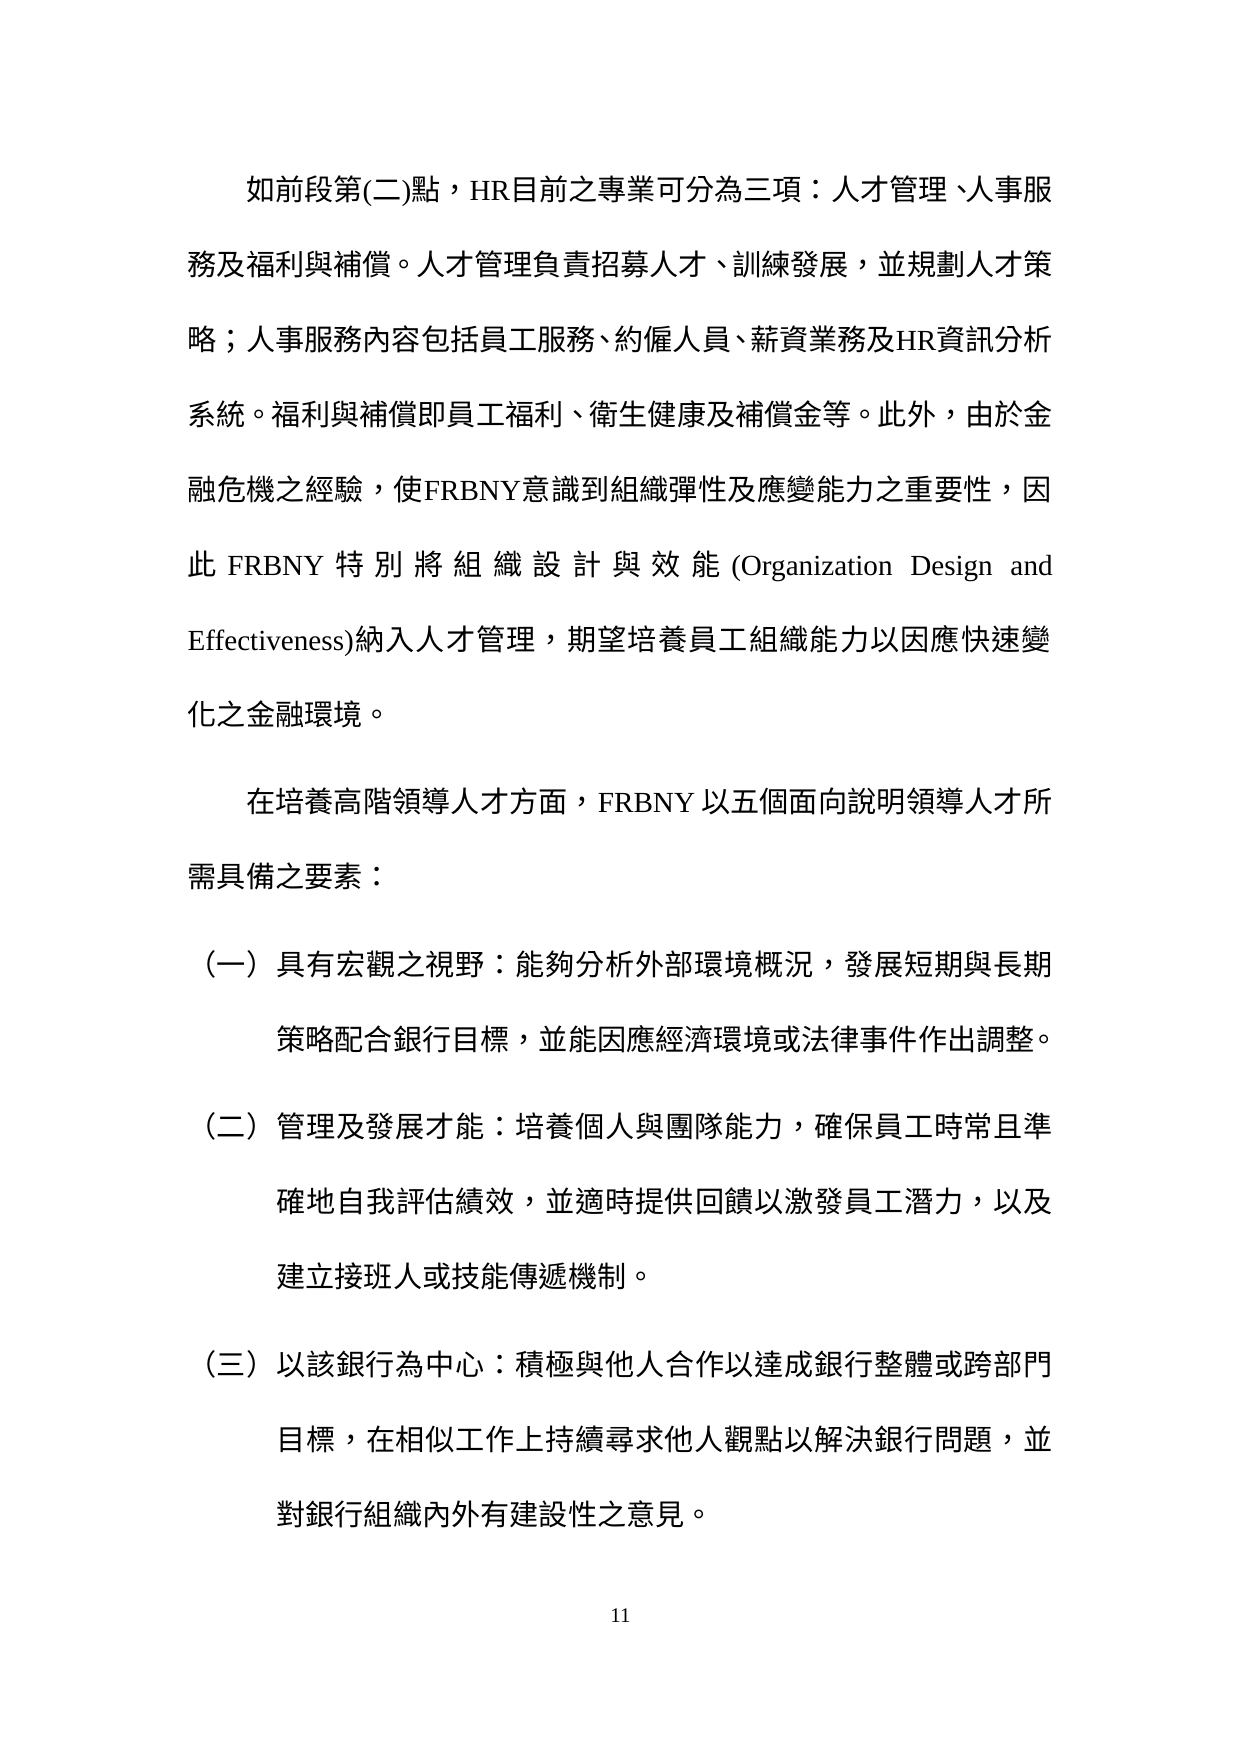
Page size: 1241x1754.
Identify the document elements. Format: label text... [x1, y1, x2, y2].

list 在培養高階領導人才方面，FRBNY以五個面向說明領導人才所需具備之要素： [187, 762, 1053, 912]
list 如前段第(二)點，HR目前之專業可分為三項：人才管理、人事服務及福利與補償。人才管理負責招募人才、訓練發展，並規劃人才策略；人事服務內容包括員工服務、約僱人員、薪資業務及HR資訊分析系統。福利與補償即員工福利、衛生健康及補償金等。此外，由於金融危機之經驗，使FRBNY意識到組織彈性及應變能力之重要性，因此FRBNY特別將組織設計與效能(Organization Design and Effectiveness)納入人才管理，期望培養員工組織能力以因應快速變化之金融環境。 [187, 150, 1053, 750]
list 具有宏觀之視野：能夠分析外部環境概況，發展短期與長期策略配合銀行目標，並能因應經濟環境或法律事件作出調整。 [187, 925, 1053, 1075]
list 以該銀行為中心：積極與他人合作以達成銀行整體或跨部門目標，在相似工作上持續尋求他人觀點以解決銀行問題，並對銀行組織內外有建設性之意見。 [187, 1325, 1053, 1550]
list 管理及發展才能：培養個人與團隊能力，確保員工時常且準確地自我評估績效，並適時提供回饋以激發員工潛力，以及建立接班人或技能傳遞機制。 [187, 1087, 1053, 1312]
